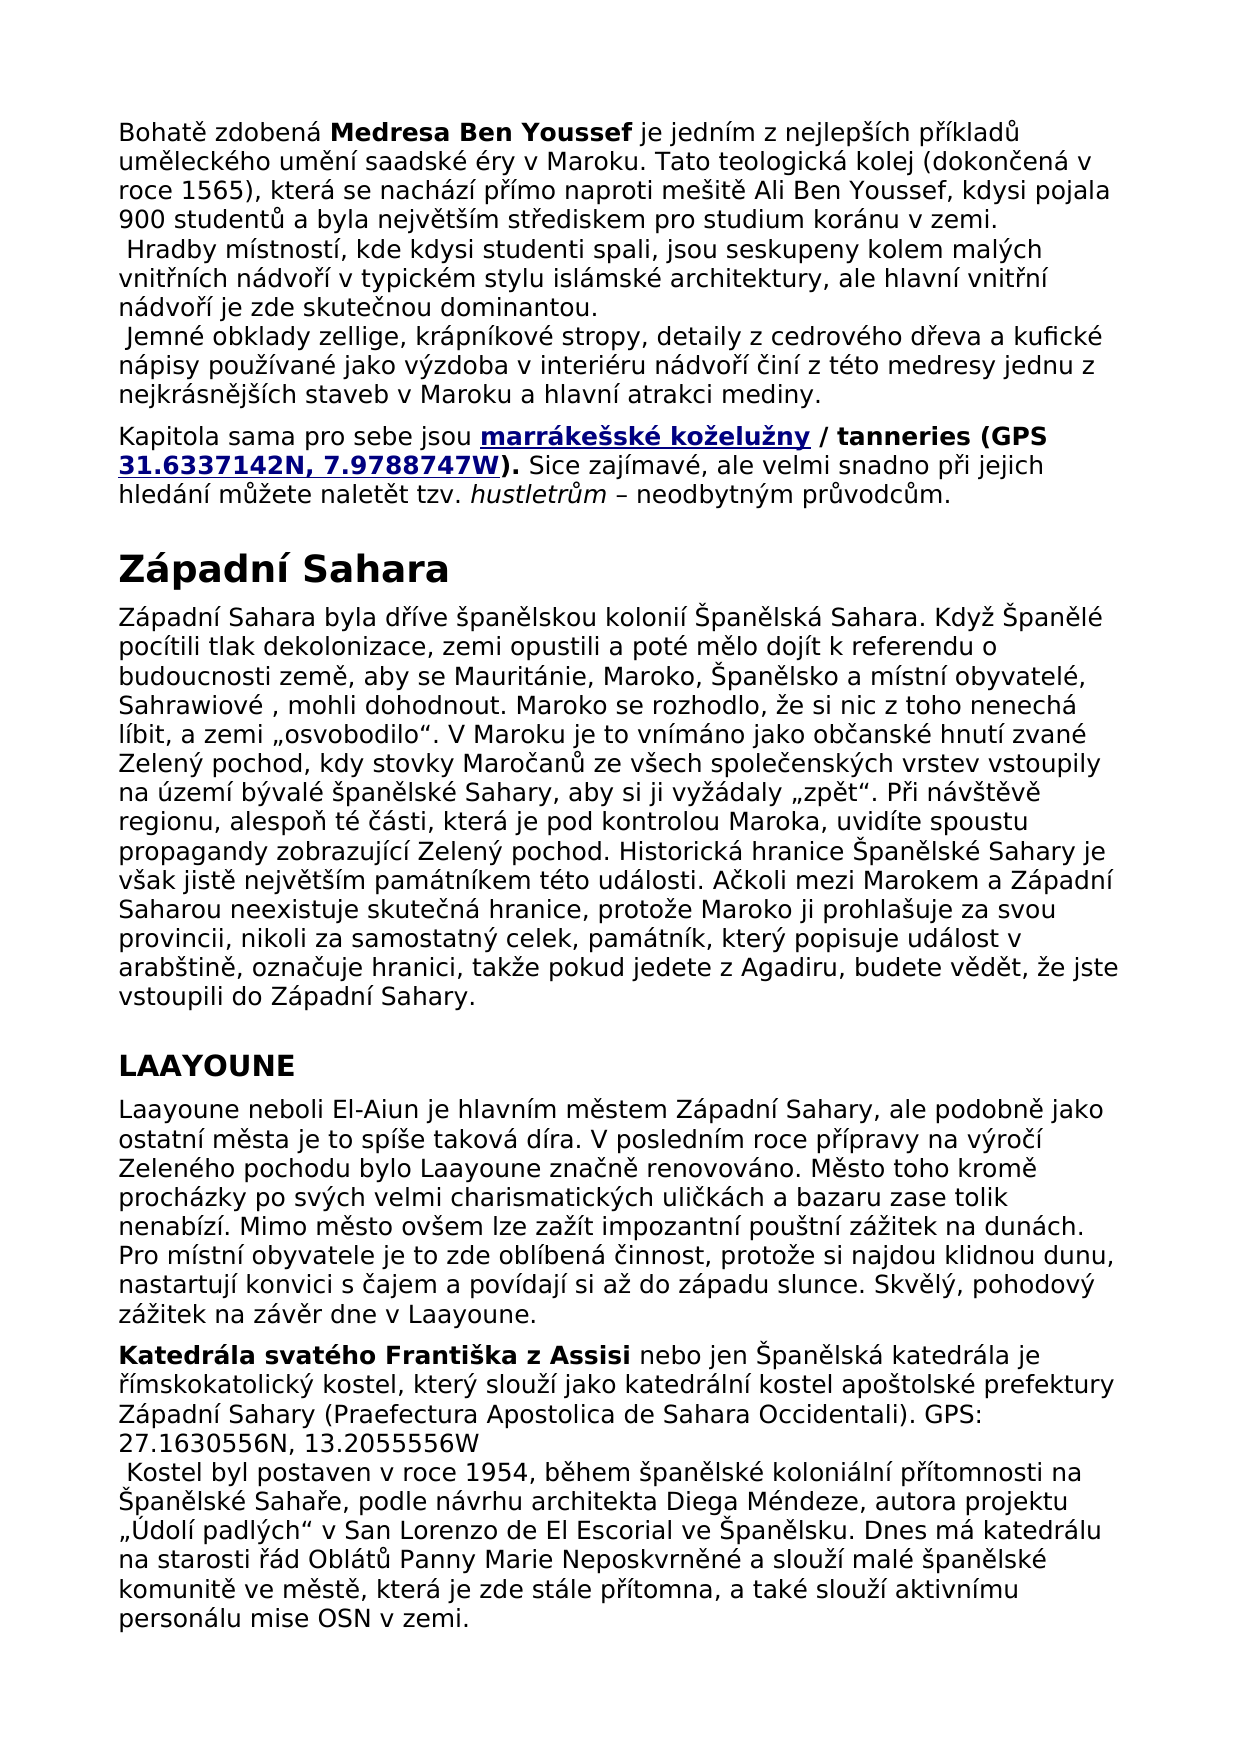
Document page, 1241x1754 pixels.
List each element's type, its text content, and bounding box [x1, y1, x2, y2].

text Kapitola sama pro sebe jsou marrákešské koželužny / tanneries (GPS 31.6337142N, 7.9788747W). Sice zajímavé, ale velmi snadno při jejich hledání můžete naletět tzv. hustletrům – neodbytným průvodcům. [118, 422, 1122, 510]
text Katedrála svatého Františka z Assisi nebo jen Španělská katedrála je římskokatolický kostel, který slouží jako katedrální kostel apoštolské prefektury Západní Sahary (Praefectura Apostolica de Sahara Occidentali). GPS: 27.1630556N, 13.2055556W Kostel byl postaven v roce 1954, během španělské koloniální přítomnosti na Španělské Sahaře, podle návrhu architekta Diega Méndeze, autora projektu „Údolí padlých“ v San Lorenzo de El Escorial ve Španělsku. Dnes má katedrálu na starosti řád Oblátů Panny Marie Neposkvrněné a slouží malé španělské komunitě ve městě, která je zde stále přítomna, a také slouží aktivnímu personálu mise OSN v zemi. [118, 1342, 1122, 1633]
subtitle LAAYOUNE [118, 1049, 1122, 1083]
text Západní Sahara byla dříve španělskou kolonií Španělská Sahara. Když Španělé pocítili tlak dekolonizace, zemi opustili a poté mělo dojít k referendu o budoucnosti země, aby se Mauritánie, Maroko, Španělsko a místní obyvatelé, Sahrawiové , mohli dohodnout. Maroko se rozhodlo, že si nic z toho nenechá líbit, a zemi „osvobodilo“. V Maroku je to vnímáno jako občanské hnutí zvané Zelený pochod, kdy stovky Maročanů ze všech společenských vrstev vstoupily na území bývalé španělské Sahary, aby si ji vyžádaly „zpět“. Při návštěvě regionu, alespoň té části, která je pod kontrolou Maroka, uvidíte spoustu propagandy zobrazující Zelený pochod. Historická hranice Španělské Sahary je však jistě největším památníkem této události. Ačkoli mezi Marokem a Západní Saharou neexistuje skutečná hranice, protože Maroko ji prohlašuje za svou provincii, nikoli za samostatný celek, památník, který popisuje událost v arabštině, označuje hranici, takže pokud jedete z Agadiru, budete vědět, že jste vstoupili do Západní Sahary. [118, 603, 1122, 1012]
subtitle Západní Sahara [118, 547, 1122, 591]
text Bohatě zdobená Medresa Ben Youssef je jedním z nejlepších příkladů uměleckého umění saadské éry v Maroku. Tato teologická kolej (dokončená v roce 1565), která se nachází přímo naproti mešitě Ali Ben Youssef, kdysi pojala 900 studentů a byla největším střediskem pro studium koránu v zemi. Hradby místností, kde kdysi studenti spali, jsou seskupeny kolem malých vnitřních nádvoří v typickém stylu islámské architektury, ale hlavní vnitřní nádvoří je zde skutečnou dominantou. Jemné obklady zellige, krápníkové stropy, detaily z cedrového dřeva a kufické nápisy používané jako výzdoba v interiéru nádvoří činí z této medresy jednu z nejkrásnějších staveb v Maroku a hlavní atrakci mediny. [118, 118, 1122, 410]
text Laayoune neboli El-Aiun je hlavním městem Západní Sahary, ale podobně jako ostatní města je to spíše taková díra. V posledním roce přípravy na výročí Zeleného pochodu bylo Laayoune značně renovováno. Město toho kromě procházky po svých velmi charismatických uličkách a bazaru zase tolik nenabízí. Mimo město ovšem lze zažít impozantní pouštní zážitek na dunách. Pro místní obyvatele je to zde oblíbená činnost, protože si najdou klidnou dunu, nastartují konvici s čajem a povídají si až do západu slunce. Skvělý, pohodový zážitek na závěr dne v Laayoune. [118, 1096, 1122, 1329]
